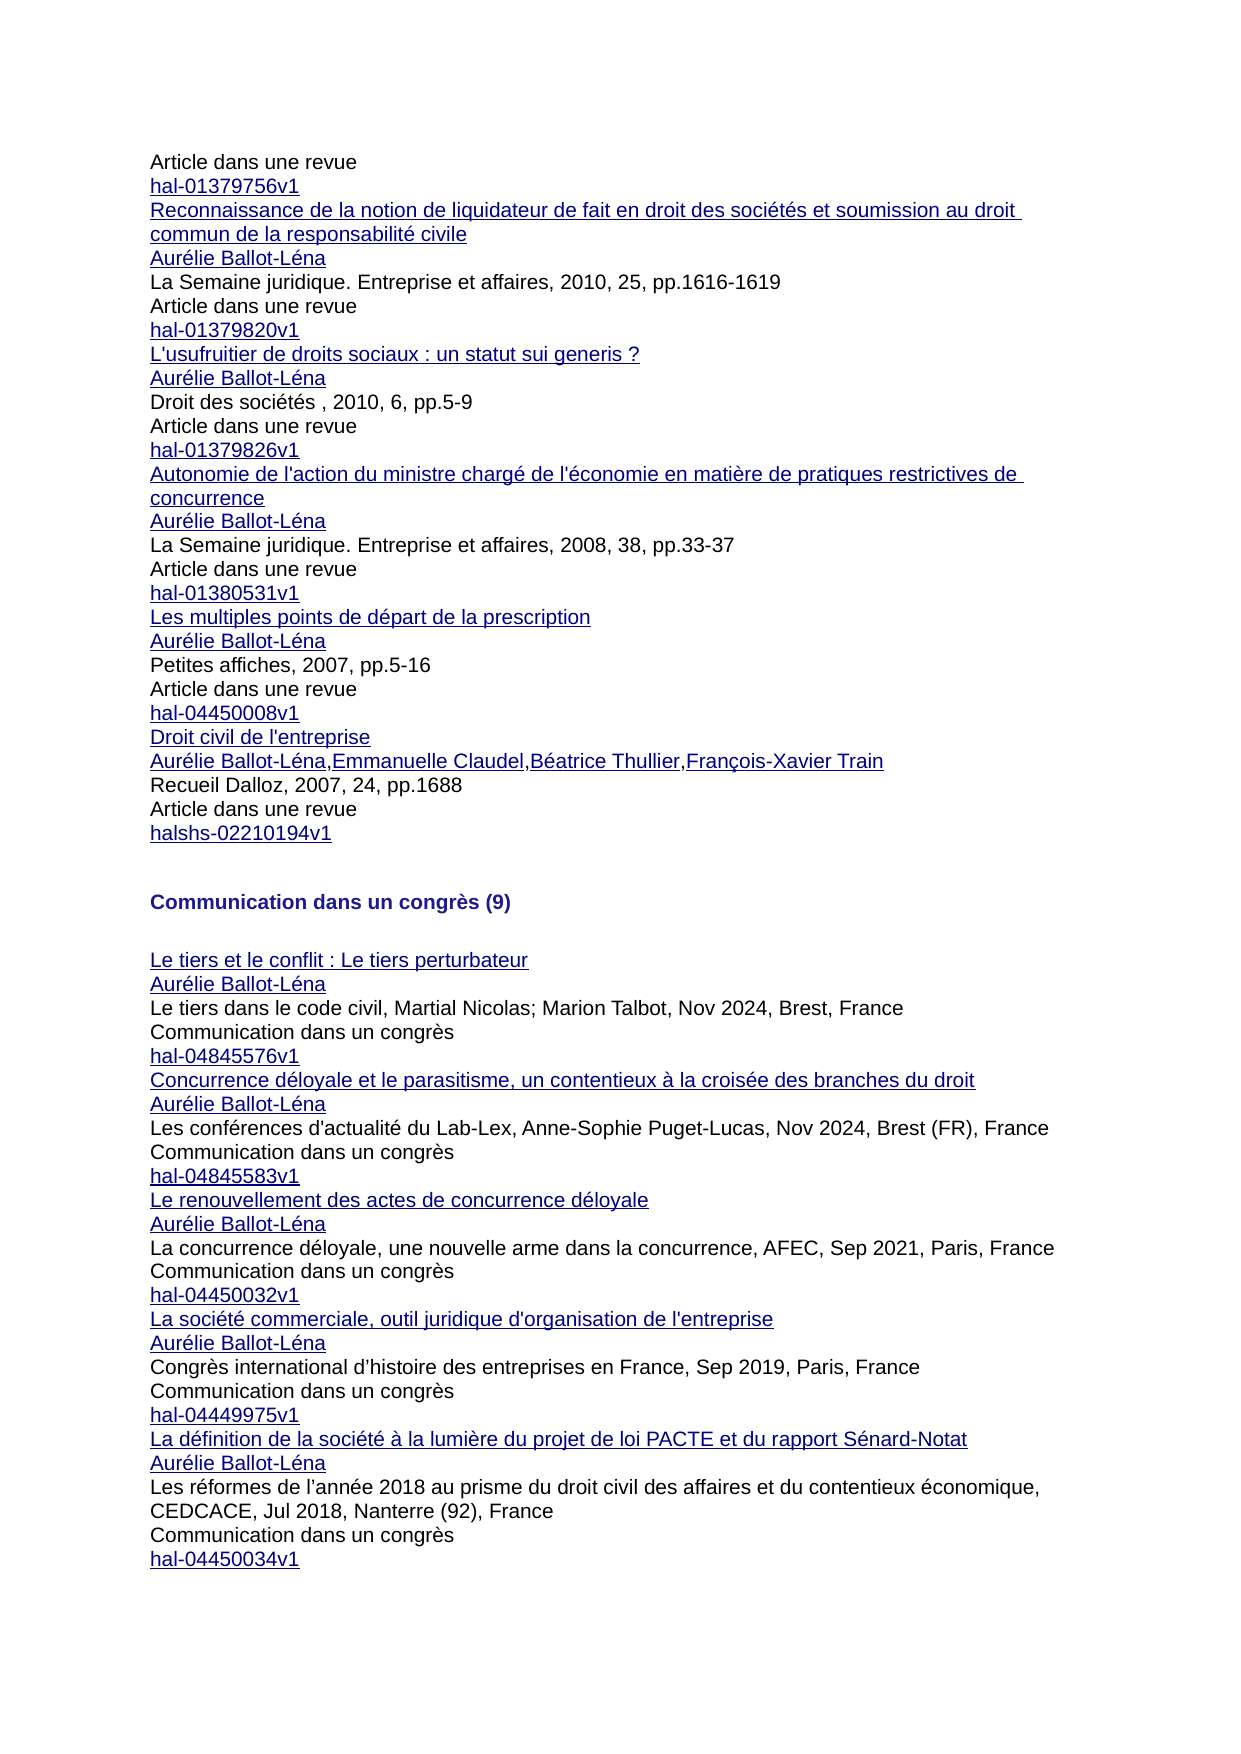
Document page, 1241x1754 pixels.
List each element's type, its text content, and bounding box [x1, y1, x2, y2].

table_cell Concurrence déloyale et le parasitisme, un contentieux à la croisée des branches du droit Aurélie Ballot-Léna Les conférences d'actualité du Lab-Lex, Anne-Sophie Puget-Lucas, Nov 2024, Brest (FR), France Communication dans un congrès hal-04845583v1 [150, 1068, 1090, 1187]
table_cell Autonomie de l'action du ministre chargé de l'économie en matière de pratiques restrictives de concurrence Aurélie Ballot-Léna La Semaine juridique. Entreprise et affaires, 2008, 38, pp.33-37 Article dans une revue hal-01380531v1 [150, 461, 1090, 605]
table_cell La société commerciale, outil juridique d'organisation de l'entreprise Aurélie Ballot-Léna Congrès international d’histoire des entreprises en France, Sep 2019, Paris, France Communication dans un congrès hal-04449975v1 [150, 1307, 1090, 1427]
subtitle Communication dans un congrès (9) [150, 889, 1090, 913]
table_cell Article dans une revue hal-01379756v1 [150, 150, 1090, 198]
table_header Le tiers et le conflit : Le tiers perturbateur Aurélie Ballot-Léna Le tiers dans le code civil, Martial Nicolas; Marion Talbot, Nov 2024, Brest, France Communication dans un congrès hal-04845576v1 [150, 948, 1090, 1068]
table_cell La définition de la société à la lumière du projet de loi PACTE et du rapport Sénard-Notat Aurélie Ballot-Léna Les réformes de l’année 2018 au prisme du droit civil des affaires et du contentieux économique, CEDCACE, Jul 2018, Nanterre (92), France Communication dans un congrès hal-04450034v1 [150, 1427, 1090, 1571]
table_cell Droit civil de l'entreprise Aurélie Ballot-Léna,Emmanuelle Claudel,Béatrice Thullier,François-Xavier Train Recueil Dalloz, 2007, 24, pp.1688 Article dans une revue halshs-02210194v1 [150, 725, 1090, 845]
table_cell L'usufruitier de droits sociaux : un statut sui generis ? Aurélie Ballot-Léna Droit des sociétés , 2010, 6, pp.5-9 Article dans une revue hal-01379826v1 [150, 342, 1090, 461]
table_cell Le renouvellement des actes de concurrence déloyale Aurélie Ballot-Léna La concurrence déloyale, une nouvelle arme dans la concurrence, AFEC, Sep 2021, Paris, France Communication dans un congrès hal-04450032v1 [150, 1188, 1090, 1307]
table_cell Les multiples points de départ de la prescription Aurélie Ballot-Léna Petites affiches, 2007, pp.5-16 Article dans une revue hal-04450008v1 [150, 605, 1090, 725]
table_cell Reconnaissance de la notion de liquidateur de fait en droit des sociétés et soumission au droit commun de la responsabilité civile Aurélie Ballot-Léna La Semaine juridique. Entreprise et affaires, 2010, 25, pp.1616-1619 Article dans une revue hal-01379820v1 [150, 198, 1090, 342]
